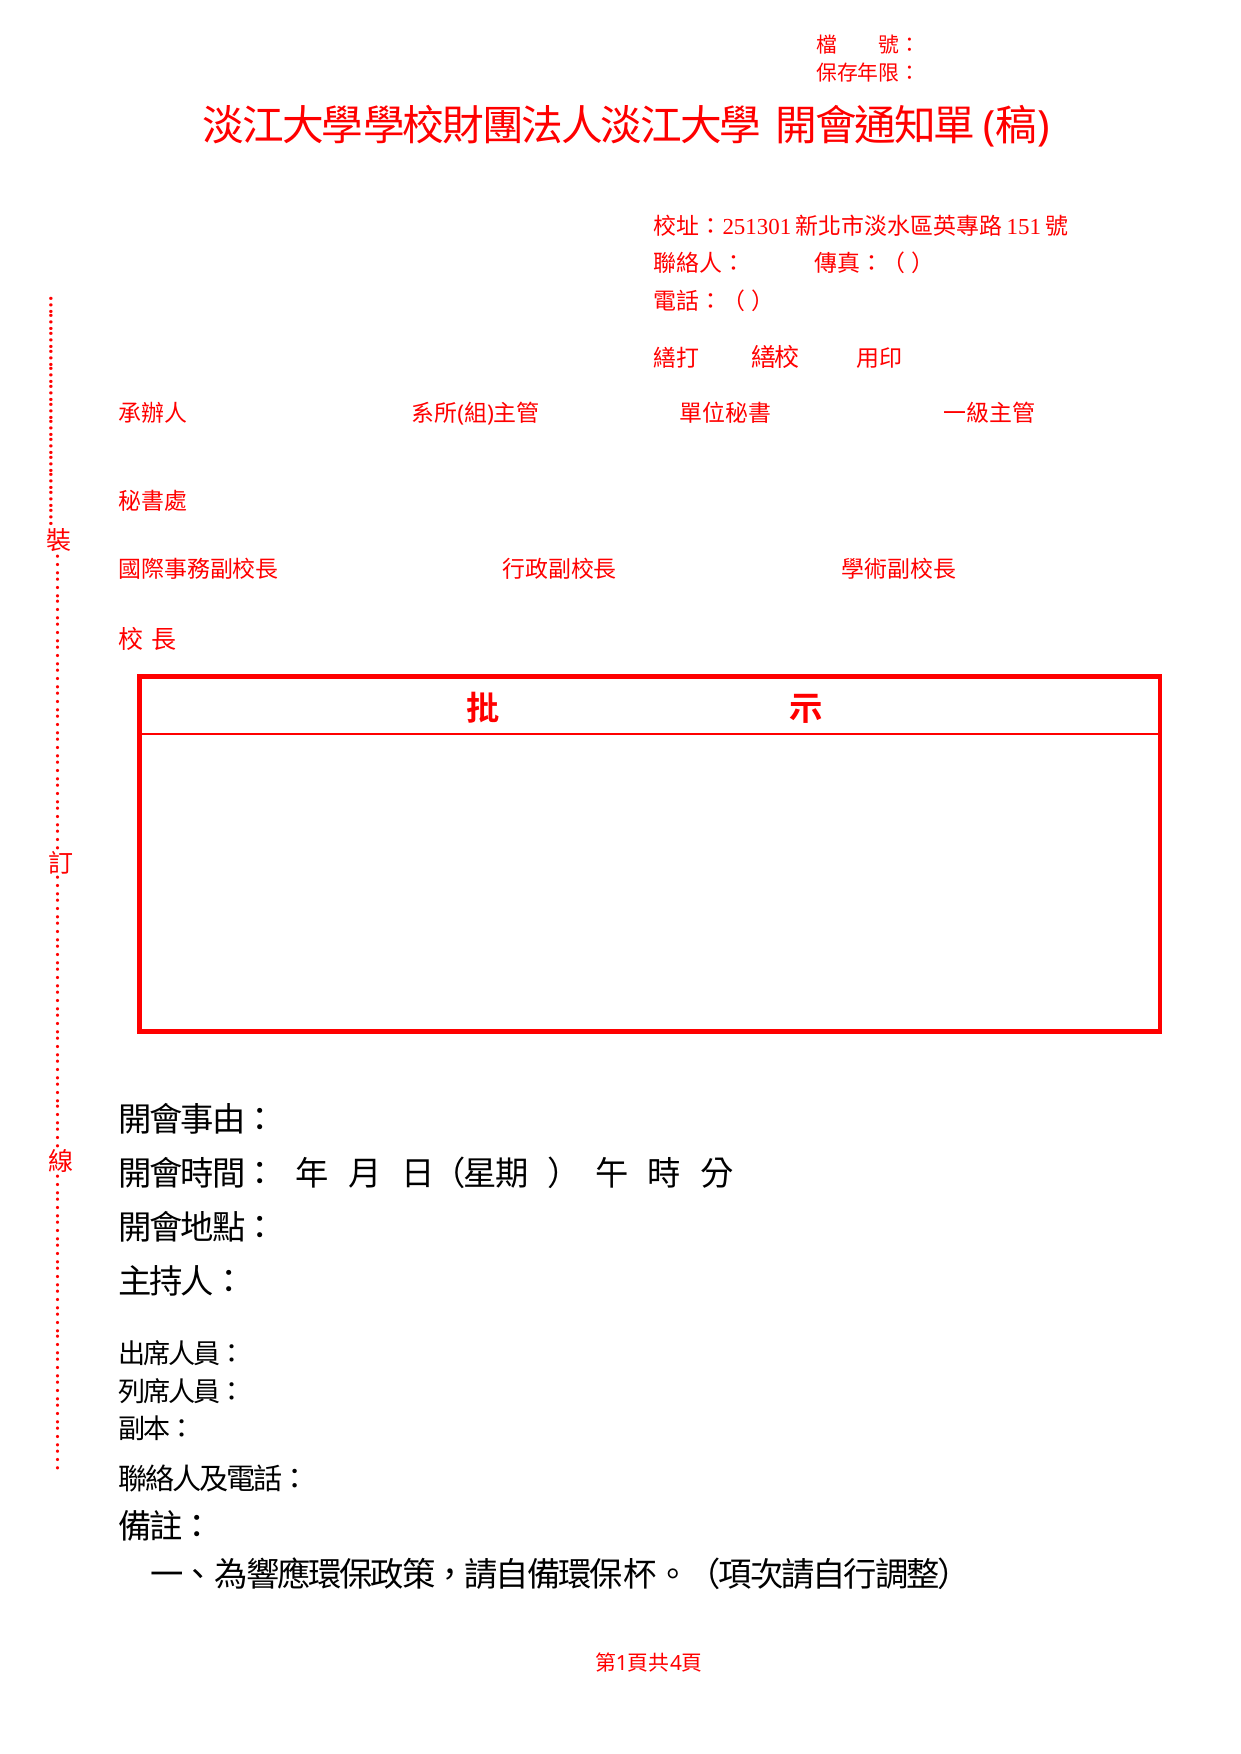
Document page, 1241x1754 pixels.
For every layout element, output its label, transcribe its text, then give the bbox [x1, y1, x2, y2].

text 一、為響應環保政策，請自備環保杯。（項次請自行調整） [150, 1548, 1181, 1596]
text 校 長 [118, 620, 1181, 656]
text 列席人員： [118, 1371, 1181, 1409]
text 開會事由： [118, 1088, 1181, 1142]
text 校址：251301新北市淡水區英專路151號 [653, 206, 1181, 243]
text 出席人員： [118, 1334, 1181, 1371]
text 主持人： [118, 1250, 1181, 1304]
table_cell [142, 735, 1158, 1029]
text 備註： [118, 1500, 1181, 1548]
text 國際事務副校長 行政副校長 學術副校長 [118, 551, 1181, 584]
text 副本： [118, 1409, 1181, 1446]
text 繕打 繕校 用印 [653, 337, 1181, 374]
text 開會地點： [118, 1196, 1181, 1250]
text 聯絡人及電話： [118, 1446, 1181, 1500]
text 聯絡人： 傳真：（ ） [653, 243, 1181, 281]
table_header 批示 [142, 679, 1158, 733]
table_header 檔 號： 保存年限： [813, 35, 982, 88]
text 承辦人 系所(組)主管 單位秘書 一級主管 [118, 393, 1181, 431]
text 電話：（ ） [653, 281, 1181, 318]
text 開會時間： 年 月 日（星期 ） 午 時 分 [118, 1142, 1181, 1196]
text 秘書處 [118, 483, 1181, 516]
